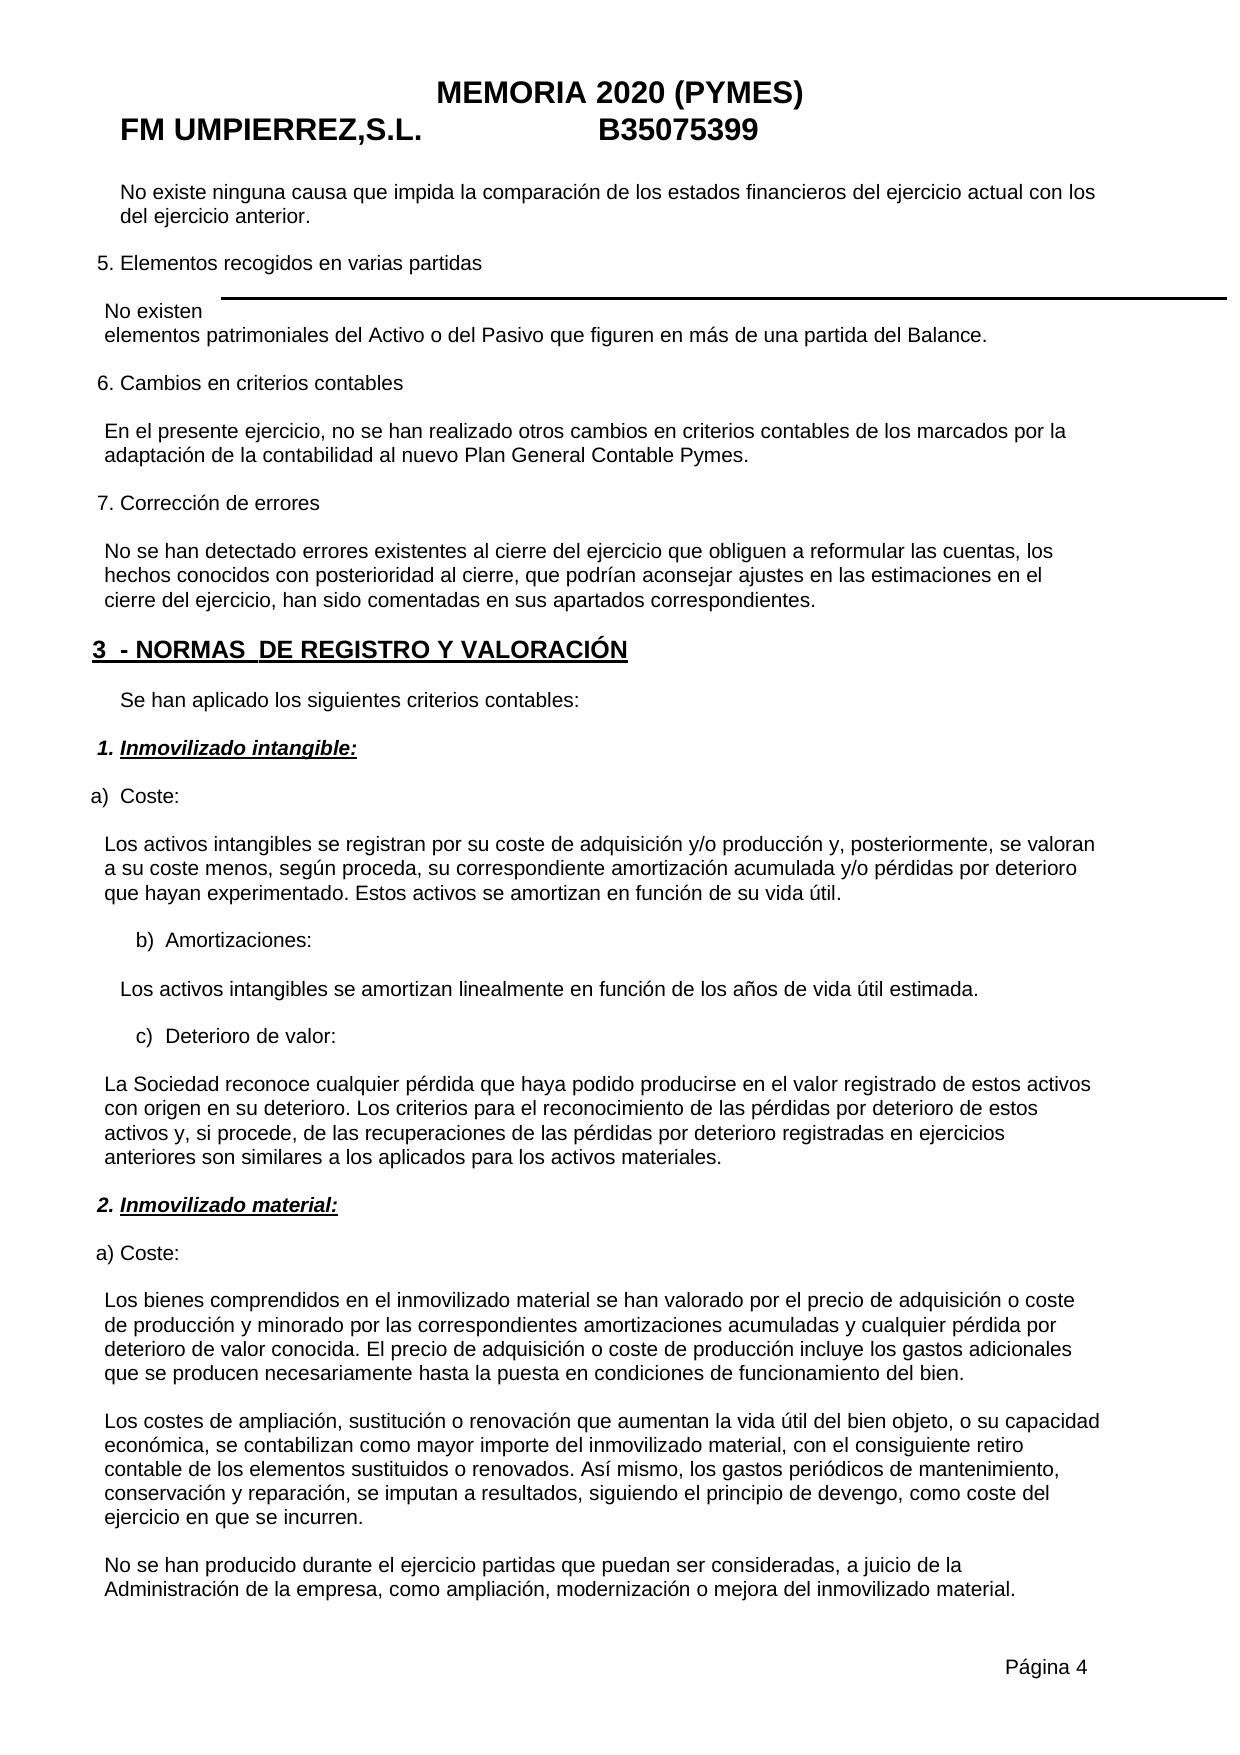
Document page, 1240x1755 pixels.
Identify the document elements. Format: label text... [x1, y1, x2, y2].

list Amortizaciones: [136, 928, 1135, 952]
text Los activos intangibles se amortizan linealmente en función de los años de vida útil estimada. [120, 976, 1135, 1000]
list Elementos recogidos en varias partidas [97, 251, 1135, 275]
list Corrección de errores [97, 491, 1135, 515]
list - NORMAS DE REGISTRO Y VALORACIÓN [92, 635, 1135, 664]
text No se han detectado errores existentes al cierre del ejercicio que obliguen a reformular las cuentas, los hechos conocidos con posterioridad al cierre, que podrían aconsejar ajustes en las estimaciones en el cierre del ejercicio, han sido comentadas en sus apartados correspondientes. [104, 539, 1098, 611]
text No existen elementos patrimoniales del Activo o del Pasivo que figuren en más de una partida del Balance. [104, 299, 1119, 347]
list Coste: [90, 784, 1135, 808]
list Inmovilizado material: [97, 1193, 1135, 1217]
list Deterioro de valor: [136, 1024, 1135, 1048]
text Los costes de ampliación, sustitución o renovación que aumentan la vida útil del bien objeto, o su capacidad económica, se contabilizan como mayor importe del inmovilizado material, con el consiguiente retiro contable de los elementos sustituidos o renovados. Así mismo, los gastos periódicos de mantenimiento, conservación y reparación, se imputan a resultados, siguiendo el principio de devengo, como coste del ejercicio en que se incurren. [104, 1408, 1108, 1529]
text Se han aplicado los siguientes criterios contables: [120, 688, 1135, 712]
text No se han producido durante el ejercicio partidas que puedan ser consideradas, a juicio de la Administración de la empresa, como ampliación, modernización o mejora del inmovilizado material. [104, 1553, 1074, 1601]
list Cambios en criterios contables [97, 371, 1135, 395]
text No existe ninguna causa que impida la comparación de los estados financieros del ejercicio actual con los del ejercicio anterior. [120, 179, 1110, 228]
text En el presente ejercicio, no se han realizado otros cambios en criterios contables de los marcados por la adaptación de la contabilidad al nuevo Plan General Contable Pymes. [104, 419, 1108, 467]
text Los activos intangibles se registran por su coste de adquisición y/o producción y, posteriormente, se valoran a su coste menos, según proceda, su correspondiente amortización acumulada y/o pérdidas por deterioro que hayan experimentado. Estos activos se amortizan en función de su vida útil. [104, 832, 1108, 904]
text Los bienes comprendidos en el inmovilizado material se han valorado por el precio de adquisición o coste de producción y minorado por las correspondientes amortizaciones acumuladas y cualquier pérdida por deterioro de valor conocida. El precio de adquisición o coste de producción incluye los gastos adicionales que se producen necesariamente hasta la puesta en condiciones de funcionamiento del bien. [104, 1288, 1098, 1385]
list Inmovilizado intangible: [97, 736, 1135, 760]
text La Sociedad reconoce cualquier pérdida que haya podido producirse en el valor registrado de estos activos con origen en su deterioro. Los criterios para el reconocimiento de las pérdidas por deterioro de estos activos y, si procede, de las recuperaciones de las pérdidas por deterioro registradas en ejercicios anteriores son similares a los aplicados para los activos materiales. [104, 1072, 1100, 1168]
list Coste: [96, 1241, 1135, 1264]
